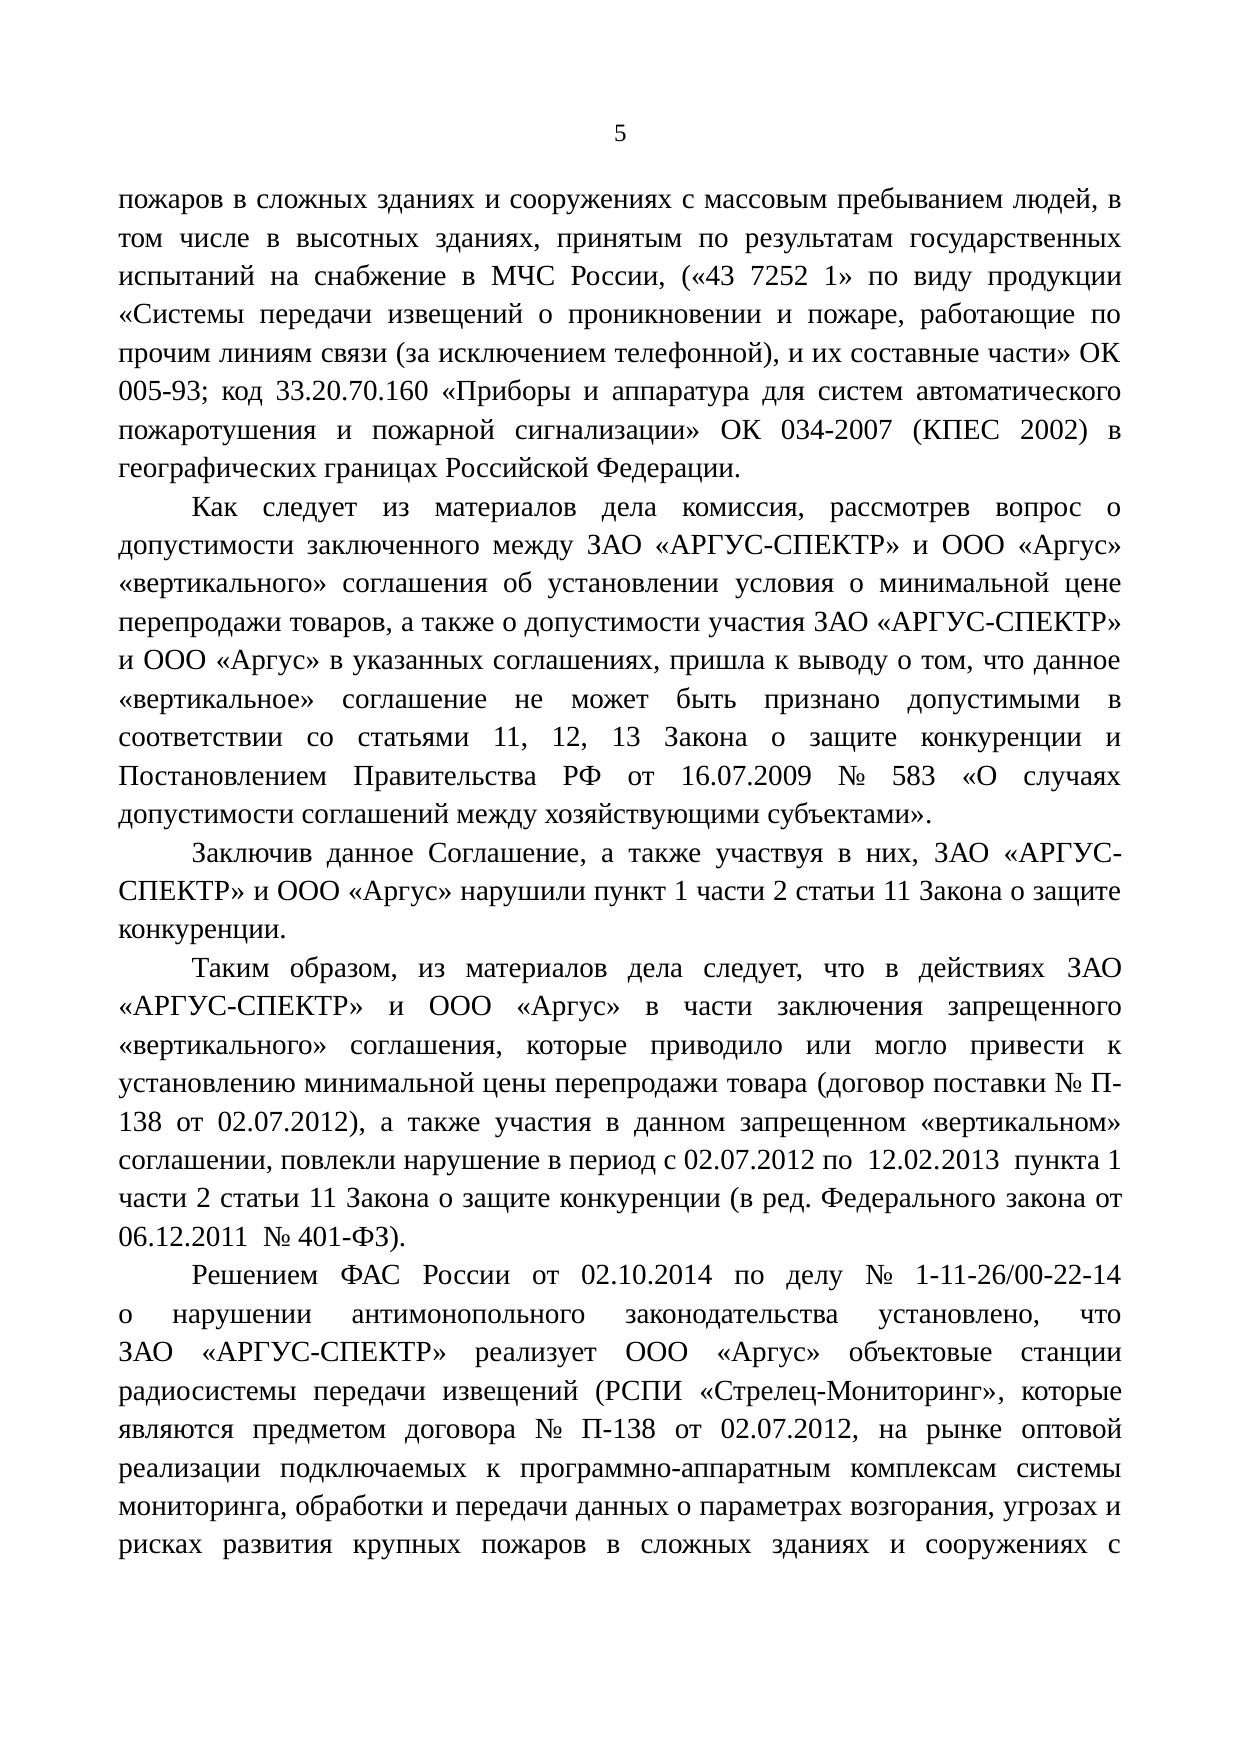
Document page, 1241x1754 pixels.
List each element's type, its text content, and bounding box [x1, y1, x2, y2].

text Таким образом, из материалов дела следует, что в действиях ЗАО «АРГУС-СПЕКТР» и ООО «Аргус» в части заключения запрещенного «вертикального» соглашения, которые приводило или могло привести к установлению минимальной цены перепродажи товара (договор поставки № П-138 от 02.07.2012), а также участия в данном запрещенном «вертикальном» соглашении, повлекли нарушение в период с 02.07.2012 по 12.02.2013 пункта 1 части 2 статьи 11 Закона о защите конкуренции (в ред. Федерального закона от 06.12.2011 № 401-ФЗ). [118, 945, 1122, 1253]
text Решением ФАС России от 02.10.2014 по делу № 1-11-26/00-22-14 о нарушении антимонопольного законодательства установлено, что ЗАО «АРГУС-СПЕКТР» реализует ООО «Аргус» объектовые станции радиосистемы передачи извещений (РСПИ «Стрелец-Мониторинг», которые являются предметом договора № П-138 от 02.07.2012, на рынке оптовой реализации подключаемых к программно-аппаратным комплексам системы мониторинга, обработки и передачи данных о параметрах возгорания, угрозах и рисках развития крупных пожаров в сложных зданиях и сооружениях с [118, 1253, 1122, 1560]
list пожаров в сложных зданиях и сооружениях с массовым пребыванием людей, в том числе в высотных зданиях, принятым по результатам государственных испытаний на снабжение в МЧС России, («43 7252 1» по виду продукции «Системы передачи извещений о проникновении и пожаре, работающие по прочим линиям связи (за исключением телефонной), и их составные части» ОК 005-93; код 33.20.70.160 «Приборы и аппаратура для систем автоматического пожаротушения и пожарной сигнализации» ОК 034-2007 (КПЕС 2002) в географических границах Российской Федерации. [118, 176, 1122, 484]
text Заключив данное Соглашение, а также участвуя в них, ЗАО «АРГУС-СПЕКТР» и ООО «Аргус» нарушили пункт 1 части 2 статьи 11 Закона о защите конкуренции. [118, 830, 1122, 945]
text Как следует из материалов дела комиссия, рассмотрев вопрос о допустимости заключенного между ЗАО «АРГУС-СПЕКТР» и ООО «Аргус» «вертикального» соглашения об установлении условия о минимальной цене перепродажи товаров, а также о допустимости участия ЗАО «АРГУС-СПЕКТР» и ООО «Аргус» в указанных соглашениях, пришла к выводу о том, что данное «вертикальное» соглашение не может быть признано допустимыми в соответствии со статьями 11, 12, 13 Закона о защите конкуренции и Постановлением Правительства РФ от 16.07.2009 № 583 «О случаях допустимости соглашений между хозяйствующими субъектами». [118, 484, 1122, 830]
